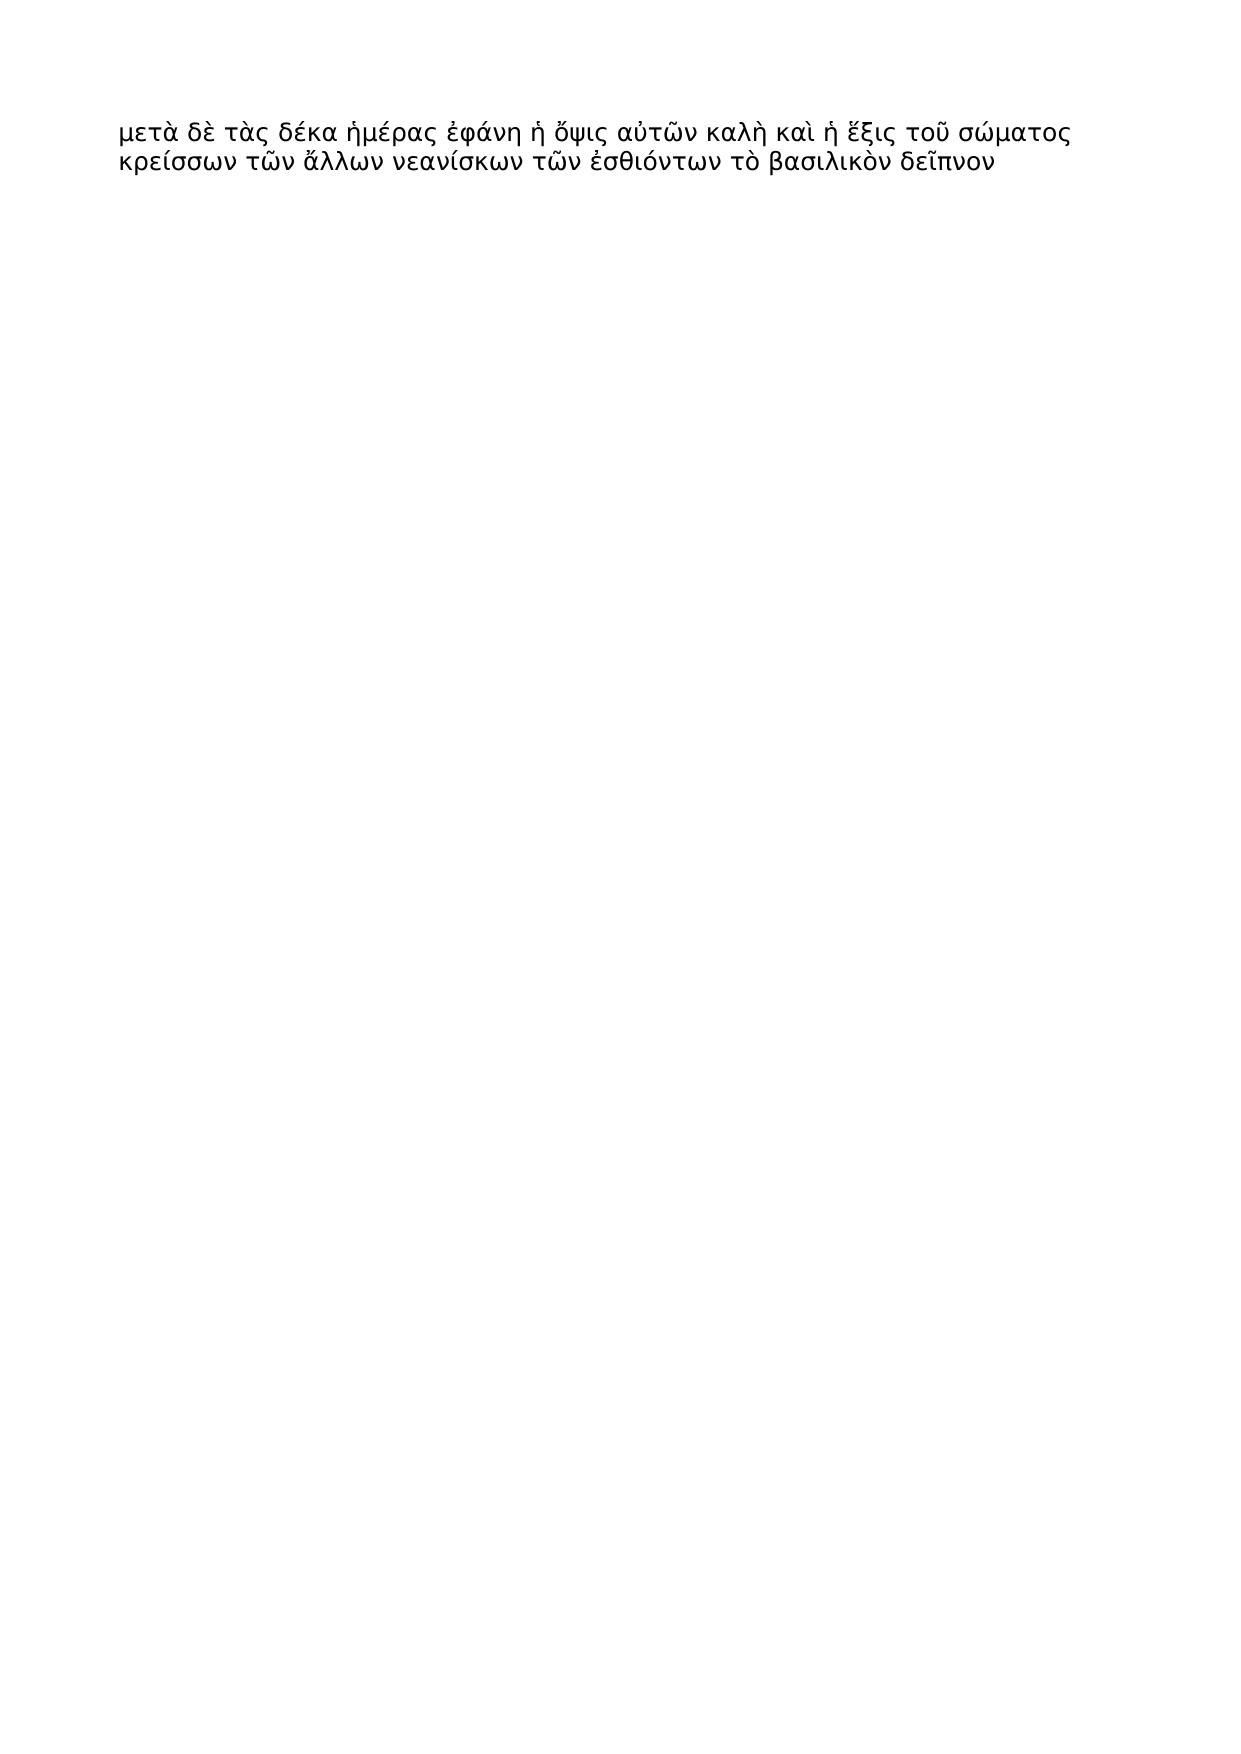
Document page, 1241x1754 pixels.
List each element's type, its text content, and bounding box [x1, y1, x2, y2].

text μετὰ δὲ τὰς δέκα ἡμέρας ἐφάνη ἡ ὄψις αὐτῶν καλὴ καὶ ἡ ἕξις τοῦ σώματος κρείσσων τῶν ἄλλων νεανίσκων τῶν ἐσθιόντων τὸ βασιλικὸν δεῖπνον [118, 118, 1122, 176]
